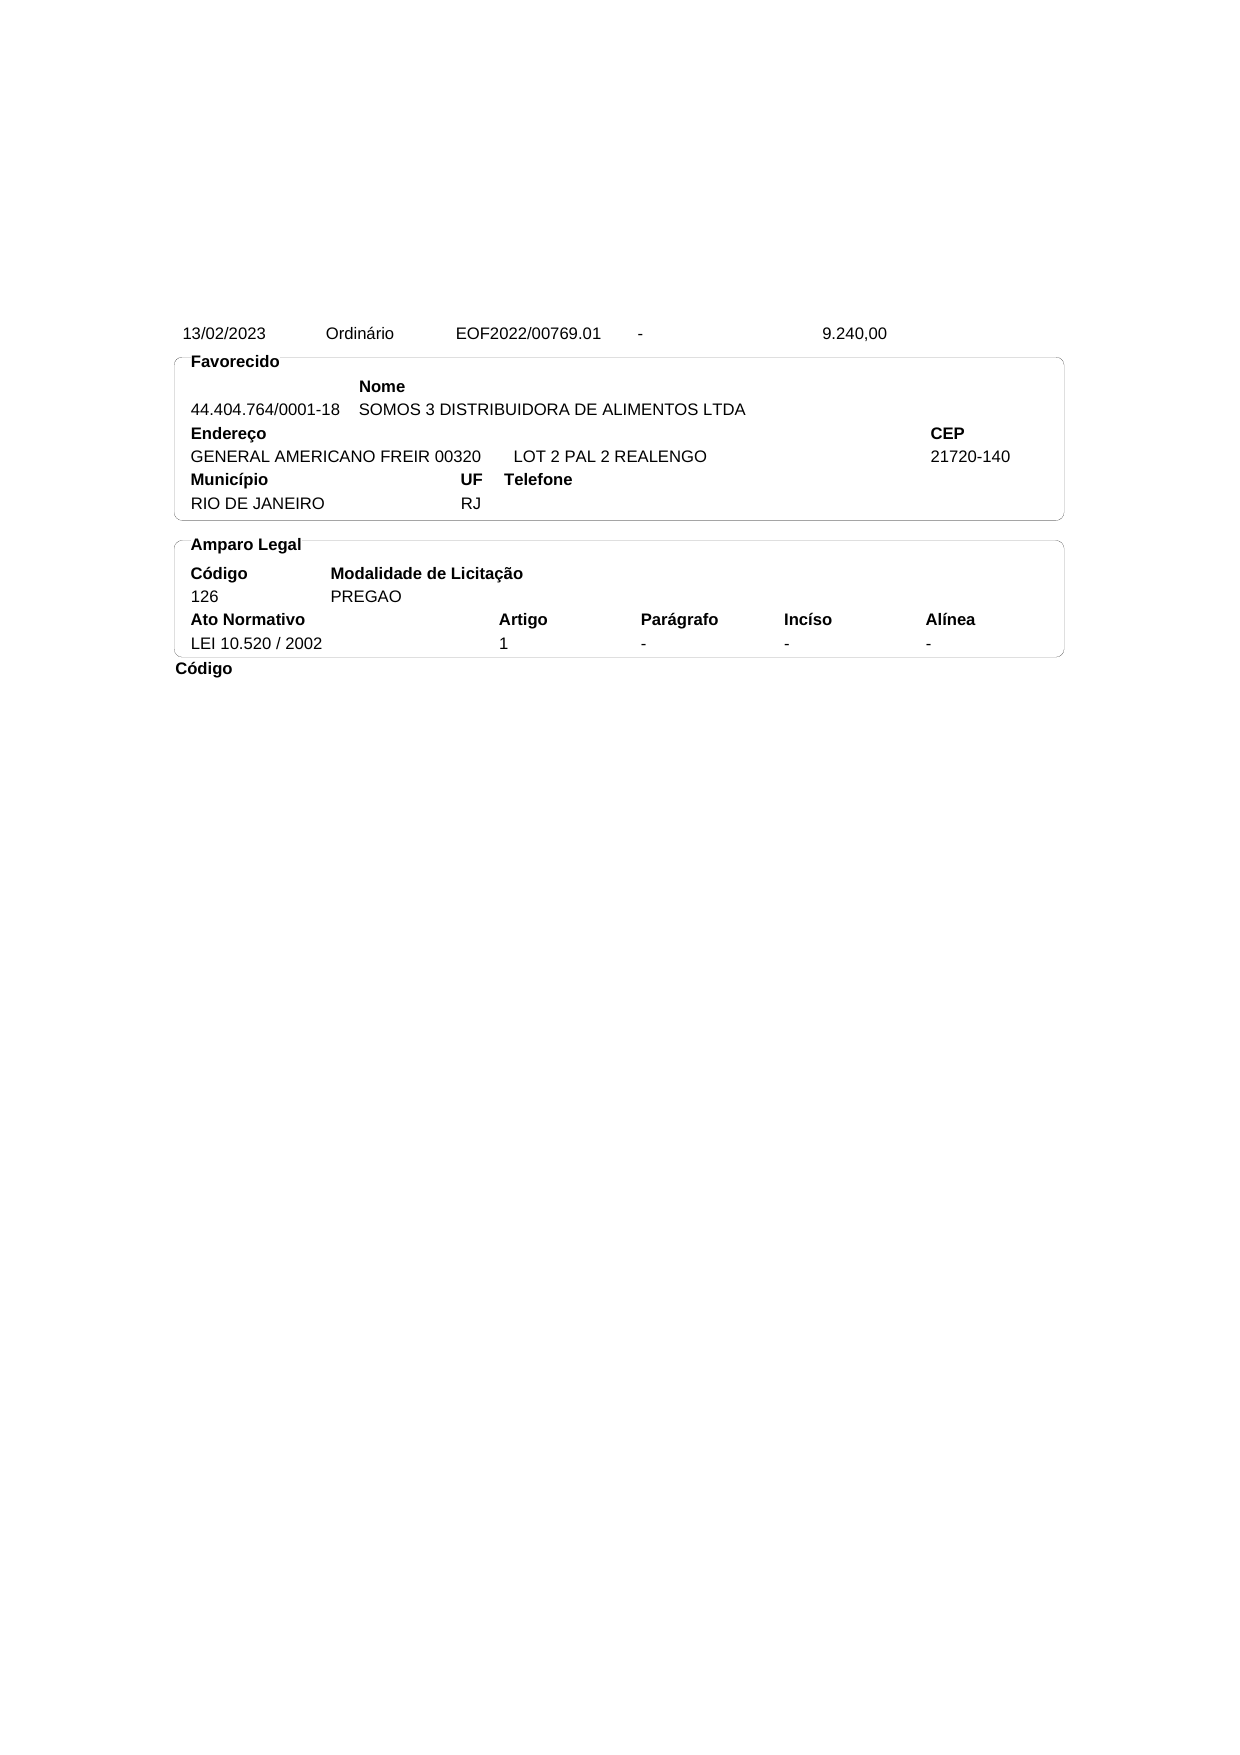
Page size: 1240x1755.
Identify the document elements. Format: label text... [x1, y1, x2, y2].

text Código [174, 322, 1064, 361]
text Código [174, 516, 1064, 544]
text Código [174, 653, 1064, 678]
text Código [175, 358, 1064, 520]
text Código [175, 541, 1064, 657]
